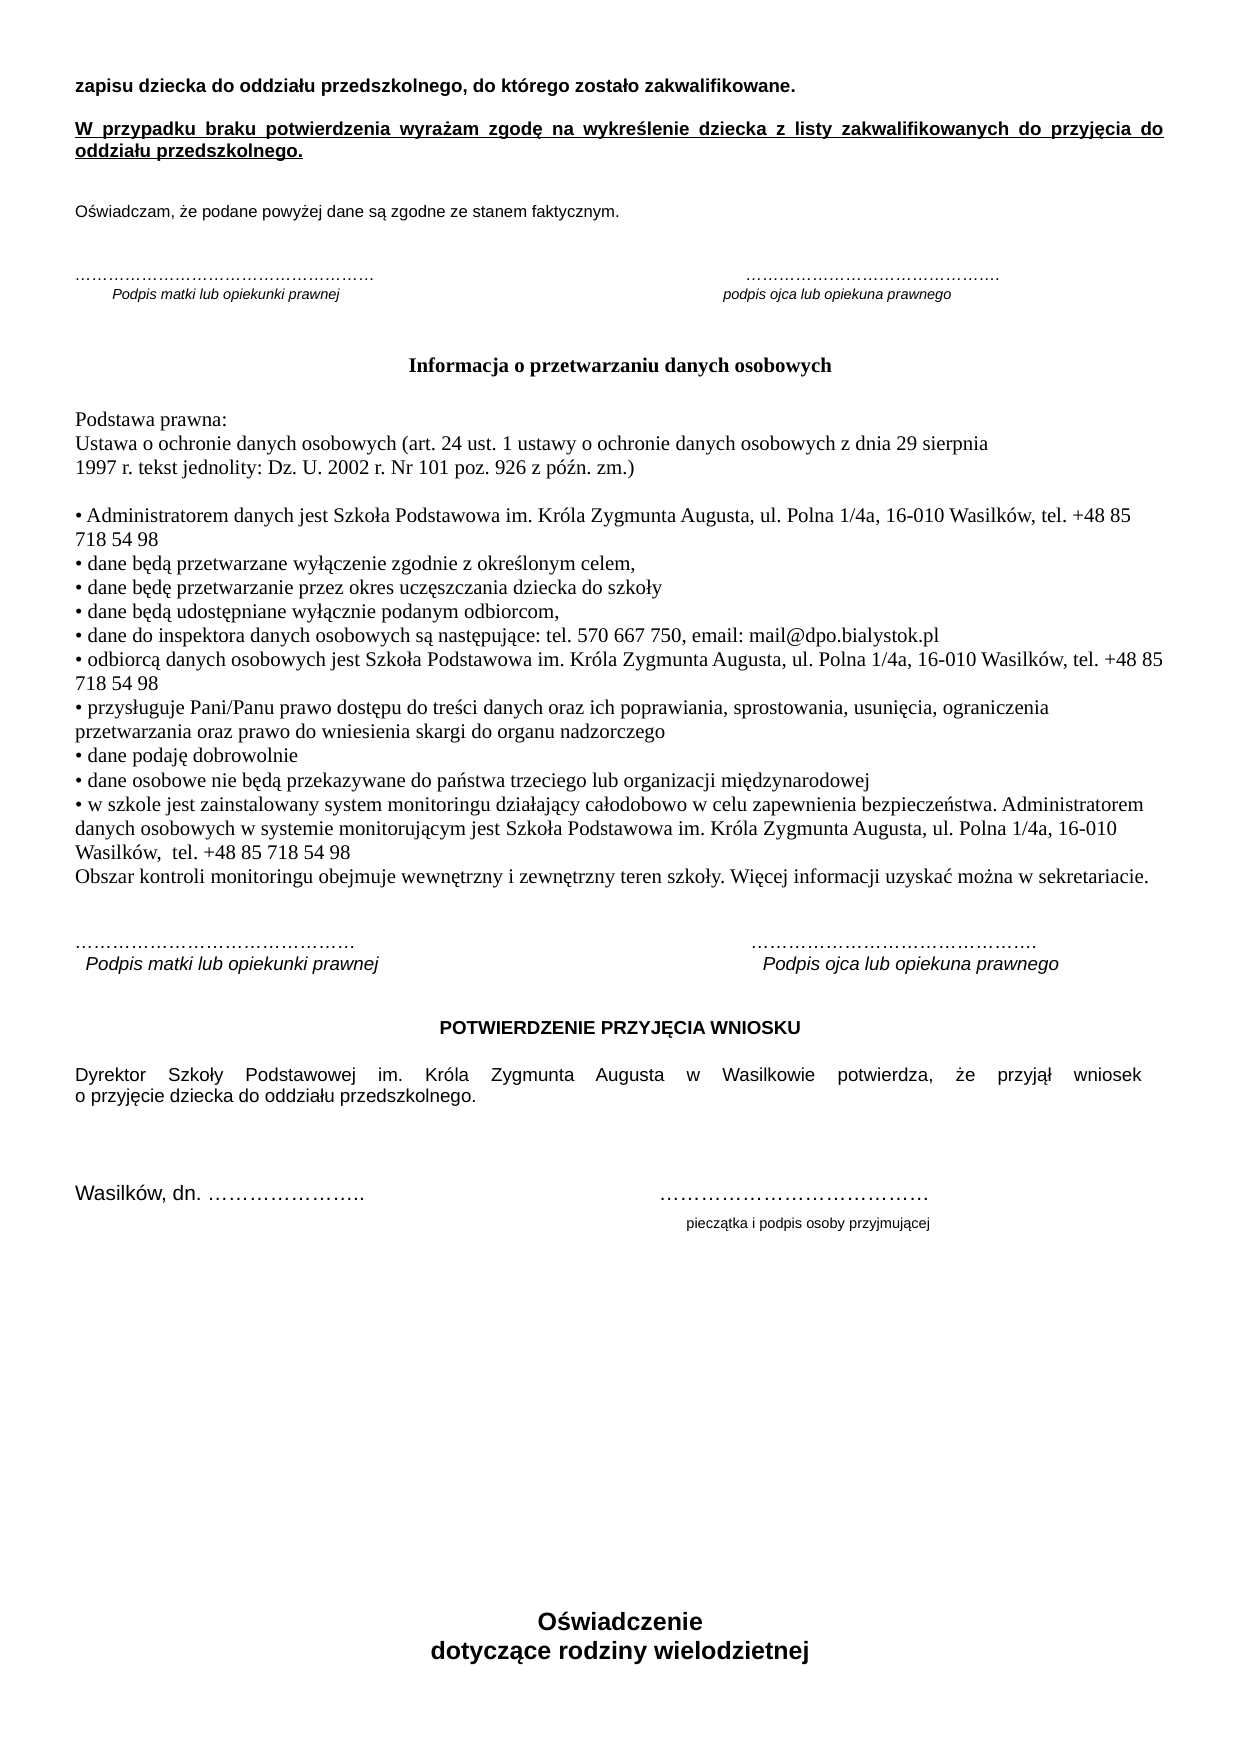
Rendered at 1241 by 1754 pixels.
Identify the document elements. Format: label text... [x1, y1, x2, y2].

text Oświadczenie [75, 1607, 1165, 1636]
text • dane osobowe nie będą przekazywane do państwa trzeciego lub organizacji międzynarodowej [75, 767, 1165, 792]
text W przypadku braku potwierdzenia wyrażam zgodę na wykreślenie dziecka z listy zakwalifikowanych do przyjęcia do oddziału przedszkolnego. [75, 118, 1165, 161]
text Podpis matki lub opiekunki prawnej podpis ojca lub opiekuna prawnego [75, 283, 1165, 303]
text • przysługuje Pani/Panu prawo dostępu do treści danych oraz ich poprawiania, sprostowania, usunięcia, ograniczenia przetwarzania oraz prawo do wniesienia skargi do organu nadzorczego [75, 695, 1165, 743]
text • dane podaję dobrowolnie [75, 743, 1165, 767]
text • w szkole jest zainstalowany system monitoringu działający całodobowo w celu zapewnienia bezpieczeństwa. Administratorem danych osobowych w systemie monitorującym jest Szkoła Podstawowa im. Króla Zygmunta Augusta, ul. Polna 1/4a, 16-010 Wasilków, tel. +48 85 718 54 98 [75, 792, 1165, 864]
text pieczątka i podpis osoby przyjmującej [75, 1205, 1165, 1233]
text dotyczące rodziny wielodzietnej [75, 1636, 1165, 1665]
text Oświadczam, że podane powyżej dane są zgodne ze stanem faktycznym. [75, 202, 1165, 221]
text Obszar kontroli monitoringu obejmuje wewnętrzny i zewnętrzny teren szkoły. Więcej informacji uzyskać można w sekretariacie. [75, 864, 1165, 888]
text • dane będę przetwarzanie przez okres uczęszczania dziecka do szkoły [75, 575, 1165, 599]
text Podstawa prawna: [75, 407, 1165, 431]
text Ustawa o ochronie danych osobowych (art. 24 ust. 1 ustawy o ochronie danych osobowych z dnia 29 sierpnia [75, 431, 1165, 455]
text • dane do inspektora danych osobowych są następujące: tel. 570 667 750, email: mail@dpo.bialystok.pl [75, 623, 1165, 647]
text • odbiorcą danych osobowych jest Szkoła Podstawowa im. Króla Zygmunta Augusta, ul. Polna 1/4a, 16-010 Wasilków, tel. +48 85 718 54 98 [75, 647, 1165, 695]
text Wasilków, dn. ………………….. ………………………………… [75, 1181, 1165, 1205]
text zapisu dziecka do oddziału przedszkolnego, do którego zostało zakwalifikowane. [75, 75, 1165, 97]
text ……………………………………… ………………………………………. [75, 931, 1165, 952]
text POTWIERDZENIE PRZYJĘCIA WNIOSKU [75, 1017, 1165, 1039]
text • dane będą udostępniane wyłącznie podanym odbiorcom, [75, 599, 1165, 623]
text Dyrektor Szkoły Podstawowej im. Króla Zygmunta Augusta w Wasilkowie potwierdza, że przyjął wniosek o przyjęcie dziecka do oddziału przedszkolnego. [75, 1064, 1165, 1107]
text Informacja o przetwarzaniu danych osobowych [75, 353, 1165, 377]
text • Administratorem danych jest Szkoła Podstawowa im. Króla Zygmunta Augusta, ul. Polna 1/4a, 16-010 Wasilków, tel. +48 85 718 54 98 [75, 503, 1165, 551]
text • dane będą przetwarzane wyłączenie zgodnie z określonym celem, [75, 551, 1165, 575]
text Podpis matki lub opiekunki prawnej Podpis ojca lub opiekuna prawnego [75, 952, 1165, 974]
text 1997 r. tekst jednolity: Dz. U. 2002 r. Nr 101 poz. 926 z późn. zm.) [75, 455, 1165, 479]
text ……………………………………………… ………………………………………. [75, 264, 1165, 283]
